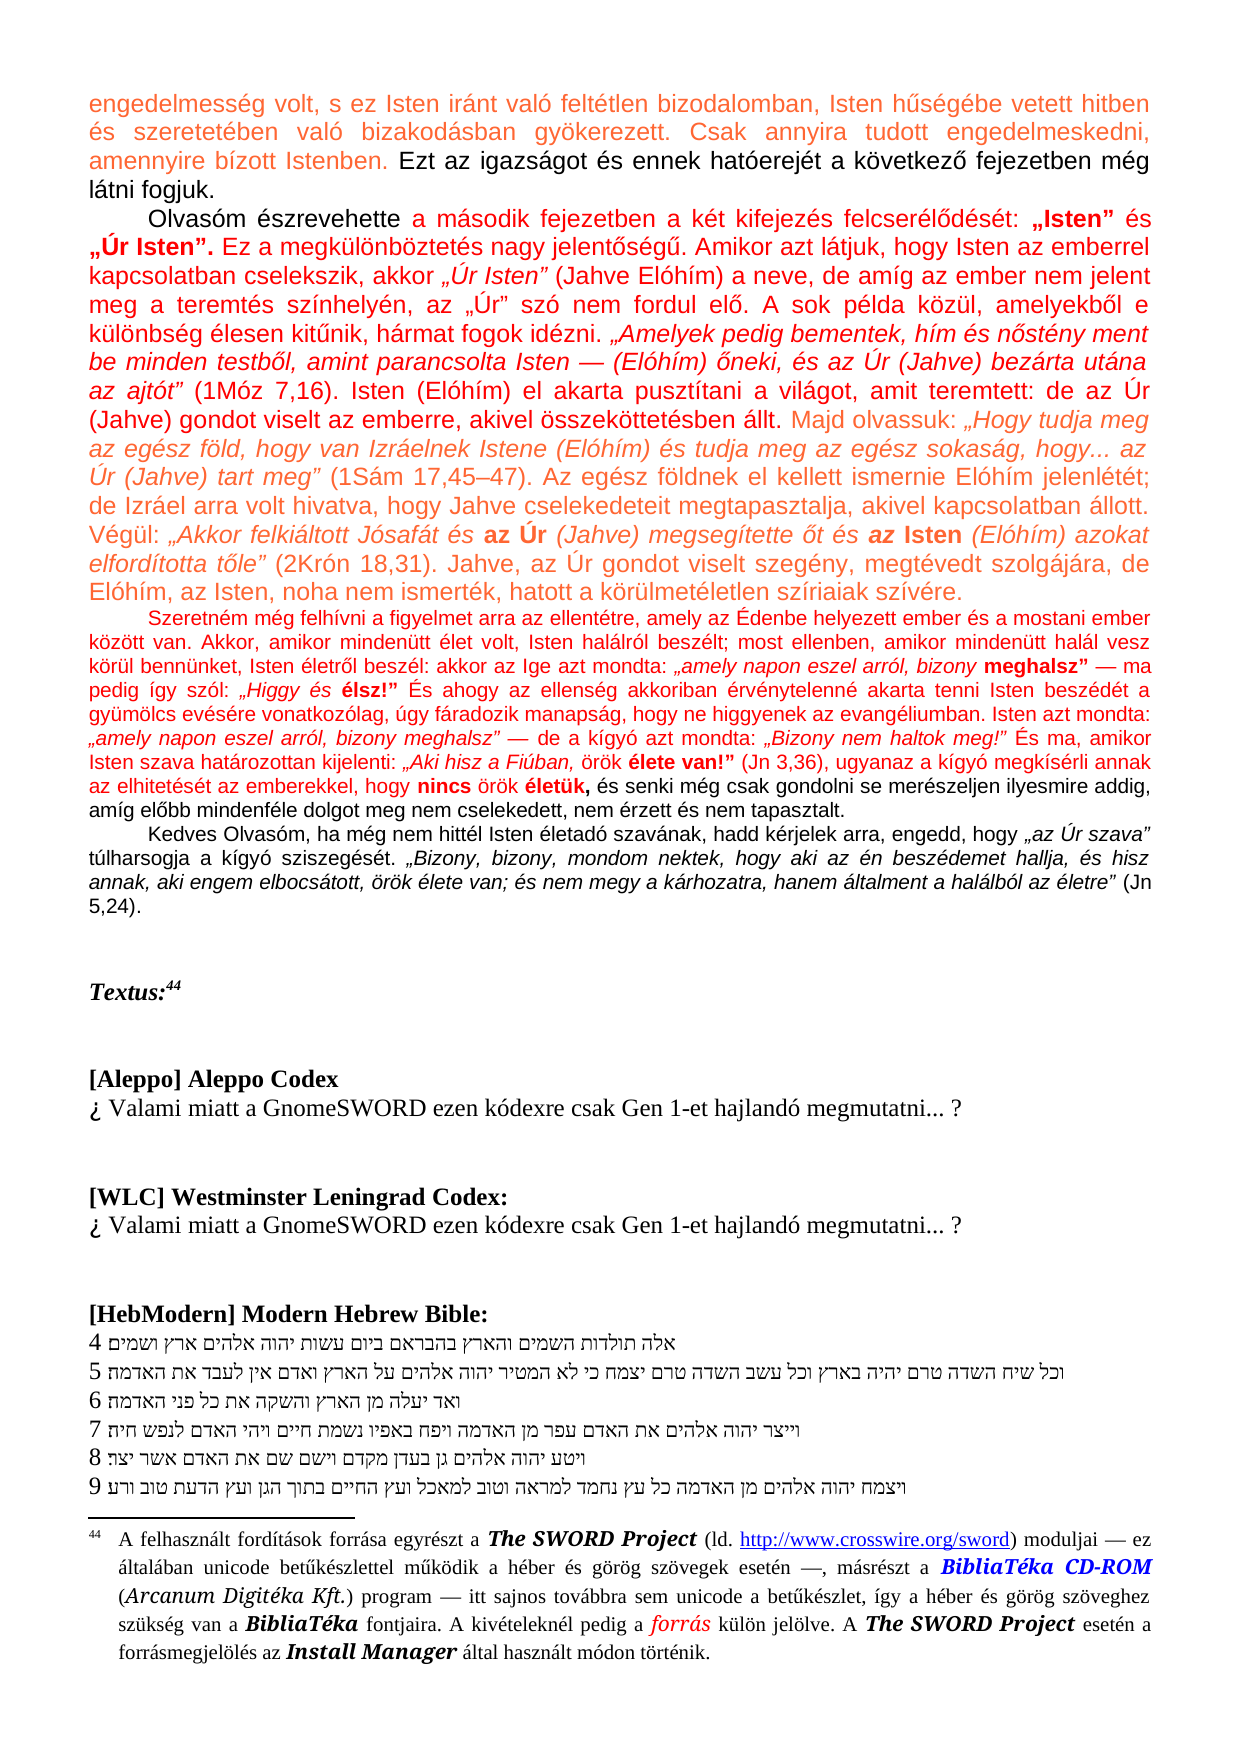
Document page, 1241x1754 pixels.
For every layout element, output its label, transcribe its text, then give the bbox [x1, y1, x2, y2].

text [HebModern] Modern Hebrew Bible: [88, 1299, 1152, 1327]
text 4 אלה תולדות השמים והארץ בהבראם ביום עשות יהוה אלהים ארץ ושמים׃ [88, 1327, 1152, 1356]
text Textus: [88, 977, 1152, 1005]
text [WLC] Westminster Leningrad Codex: [88, 1182, 1152, 1210]
text 8 ויטע יהוה אלהים גן בעדן מקדם וישם שם את האדם אשר יצר׃ [88, 1442, 1152, 1471]
text A felhasznált fordítások forrása egyrészt a The SWORD Project (ld. http://www.crosswire.org/sword) moduljai — ez általában unicode betűkészlettel működik a héber és görög szövegek esetén —, másrészt a BibliaTéka CD-ROM (Arcanum Digitéka Kft.) program — itt sajnos továbbra sem unicode a betűkészlet, így a héber és görög szöveghez szükség van a BibliaTéka fontjaira. A kivételeknél pedig a forrás külön jelölve. A The SWORD Project esetén a forrásmegjelölés az Install Manager által használt módon történik. [88, 1524, 1152, 1665]
text [Aleppo] Aleppo Codex [88, 1064, 1152, 1093]
text Szeretném még felhívni a figyelmet arra az ellentétre, amely az Édenbe helyezett ember és a mostani ember között van. Akkor, amikor mindenütt élet volt, Isten halálról beszélt; most ellenben, amikor mindenütt halál vesz körül bennünket, Isten életről beszél: akkor az Ige azt mondta: „amely napon eszel arról, bizony meghalsz” — ma pedig így szól: „Higgy és élsz!” És ahogy az ellenség akkoriban érvénytelenné akarta tenni Isten beszédét a gyümölcs evésére vonatkozólag, úgy fáradozik manapság, hogy ne higgyenek az evangéliumban. Isten azt mondta: „amely napon eszel arról, bizony meghalsz” — de a kígyó azt mondta: „Bizony nem haltok meg!” És ma, amikor Isten szava határozottan kijelenti: „Aki hisz a Fiúban, örök élete van!” (Jn 3,36), ugyanaz a kígyó megkísérli annak az elhitetését az emberekkel, hogy nincs örök életük, és senki még csak gondolni se merészeljen ilyesmire addig, amíg előbb mindenféle dolgot meg nem cselekedett, nem érzett és nem tapasztalt. [88, 606, 1152, 822]
text engedelmesség volt, s ez Isten iránt való feltétlen bizodalomban, Isten hűségébe vetett hitben és szeretetében való bizakodásban gyökerezett. Csak annyira tudott engedelmeskedni, amennyire bízott Istenben. Ezt az igazságot és ennek hatóerejét a következő fejezetben még látni fogjuk. [88, 88, 1152, 203]
text 9 ויצמח יהוה אלהים מן האדמה כל עץ נחמד למראה וטוב למאכל ועץ החיים בתוך הגן ועץ הדעת טוב ורע׃ [88, 1471, 1152, 1500]
text 5 וכל שיח השדה טרם יהיה בארץ וכל עשב השדה טרם יצמח כי לא המטיר יהוה אלהים על הארץ ואדם אין לעבד את האדמה׃ [88, 1356, 1152, 1385]
text ¿ Valami miatt a GnomeSWORD ezen kódexre csak Gen 1-et hajlandó megmutatni... ? [88, 1093, 1152, 1122]
text ¿ Valami miatt a GnomeSWORD ezen kódexre csak Gen 1-et hajlandó megmutatni... ? [88, 1210, 1152, 1240]
text Olvasóm észrevehette a második fejezetben a két kifejezés felcserélődését: „Isten” és „Úr Isten”. Ez a megkülönböztetés nagy jelentőségű. Amikor azt látjuk, hogy Isten az emberrel kapcsolatban cselekszik, akkor „Úr Isten” (Jahve Elóhím) a neve, de amíg az ember nem jelent meg a teremtés színhelyén, az „Úr” szó nem fordul elő. A sok példa közül, amelyekből e különbség élesen kitűnik, hármat fogok idézni. „Amelyek pedig bementek, hím és nőstény ment be minden testből, amint parancsolta Isten — (Elóhím) őneki, és az Úr (Jahve) bezárta utána az ajtót” (1Móz 7,16). Isten (Elóhím) el akarta pusztítani a világot, amit teremtett: de az Úr (Jahve) gondot viselt az emberre, akivel összeköttetésben állt. Majd olvassuk: „Hogy tudja meg az egész föld, hogy van Izráelnek Istene (Elóhím) és tudja meg az egész sokaság, hogy... az Úr (Jahve) tart meg” (1Sám 17,45‒47). Az egész földnek el kellett ismernie Elóhím jelenlétét; de Izráel arra volt hivatva, hogy Jahve cselekedeteit megtapasztalja, akivel kapcsolatban állott. Végül: „Akkor felkiáltott Jósafát és az Úr (Jahve) megsegítette őt és az Isten (Elóhím) azokat elfordította tőle” (2Krón 18,31). Jahve, az Úr gondot viselt szegény, megtévedt szolgájára, de Elóhím, az Isten, noha nem ismerték, hatott a körülmetéletlen szíriaiak szívére. [88, 203, 1152, 606]
text Kedves Olvasóm, ha még nem hittél Isten életadó szavának, hadd kérjelek arra, engedd, hogy „az Úr szava” túlharsogja a kígyó sziszegését. „Bizony, bizony, mondom nektek, hogy aki az én beszédemet hallja, és hisz annak, aki engem elbocsátott, örök élete van; és nem megy a kárhozatra, hanem általment a halálból az életre” (Jn 5,24). [88, 822, 1152, 917]
text 6 ואד יעלה מן הארץ והשקה את כל פני האדמה׃ [88, 1385, 1152, 1414]
text 7 וייצר יהוה אלהים את האדם עפר מן האדמה ויפח באפיו נשמת חיים ויהי האדם לנפש חיה׃ [88, 1414, 1152, 1442]
